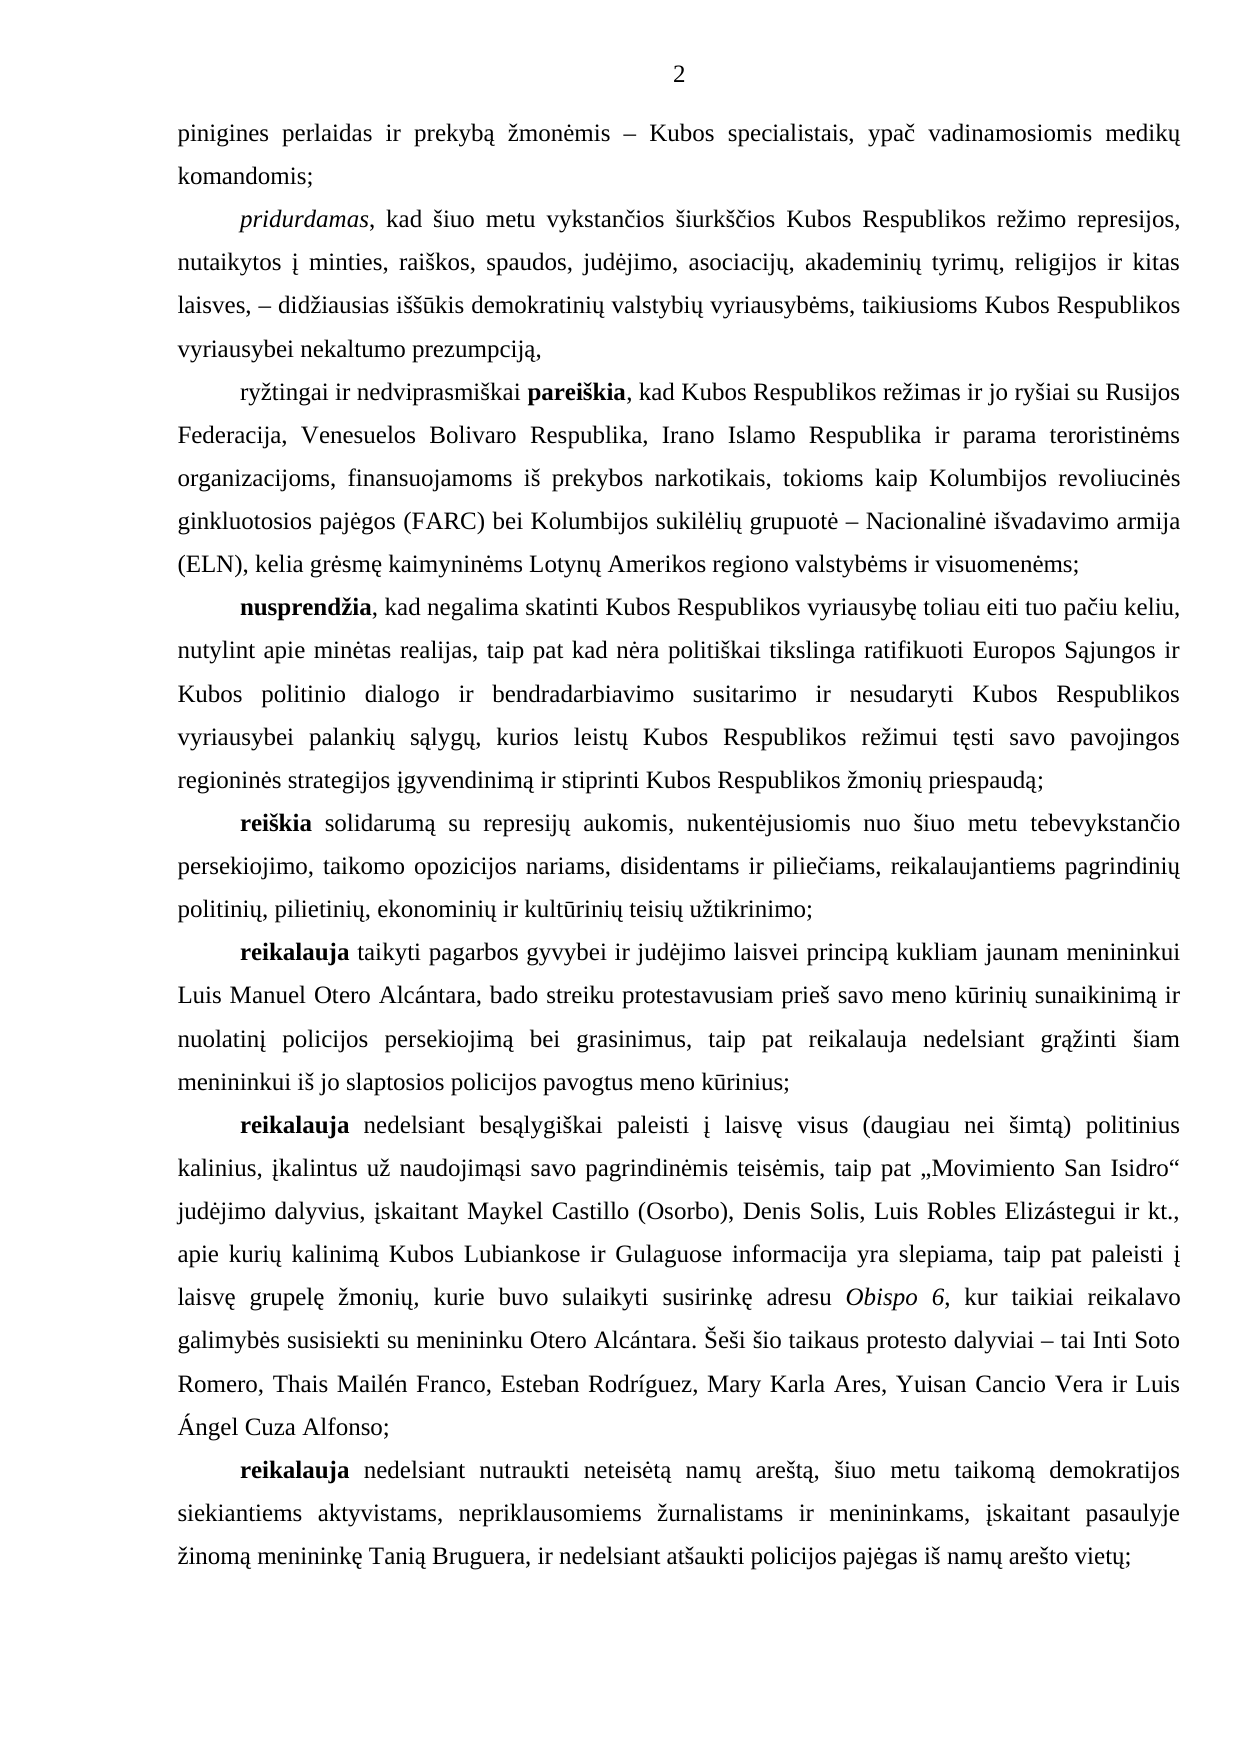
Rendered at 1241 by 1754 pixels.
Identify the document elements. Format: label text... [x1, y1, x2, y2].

text pinigines perlaidas ir prekybą žmonėmis – Kubos specialistais, ypač vadinamosiomis medikų komandomis; [177, 118, 1181, 190]
text nusprendžia, kad negalima skatinti Kubos Respublikos vyriausybę toliau eiti tuo pačiu keliu, nutylint apie minėtas realijas, taip pat kad nėra politiškai tikslinga ratifikuoti Europos Sąjungos ir Kubos politinio dialogo ir bendradarbiavimo susitarimo ir nesudaryti Kubos Respublikos vyriausybei palankių sąlygų, kurios leistų Kubos Respublikos režimui tęsti savo pavojingos regioninės strategijos įgyvendinimą ir stiprinti Kubos Respublikos žmonių priespaudą; [177, 592, 1181, 794]
text reiškia solidarumą su represijų aukomis, nukentėjusiomis nuo šiuo metu tebevykstančio persekiojimo, taikomo opozicijos nariams, disidentams ir piliečiams, reikalaujantiems pagrindinių politinių, pilietinių, ekonominių ir kultūrinių teisių užtikrinimo; [177, 808, 1181, 923]
text reikalauja nedelsiant besąlygiškai paleisti į laisvę visus (daugiau nei šimtą) politinius kalinius, įkalintus už naudojimąsi savo pagrindinėmis teisėmis, taip pat „Movimiento San Isidro“ judėjimo dalyvius, įskaitant Maykel Castillo (Osorbo), Denis Solis, Luis Robles Elizástegui ir kt., apie kurių kalinimą Kubos Lubiankose ir Gulaguose informacija yra slepiama, taip pat paleisti į laisvę grupelę žmonių, kurie buvo sulaikyti susirinkę adresu Obispo 6, kur taikiai reikalavo galimybės susisiekti su menininku Otero Alcántara. Šeši šio taikaus protesto dalyviai – tai Inti Soto Romero, Thais Mailén Franco, Esteban Rodríguez, Mary Karla Ares, Yuisan Cancio Vera ir Luis Ángel Cuza Alfonso; [177, 1110, 1181, 1441]
text pridurdamas, kad šiuo metu vykstančios šiurkščios Kubos Respublikos režimo represijos, nutaikytos į minties, raiškos, spaudos, judėjimo, asociacijų, akademinių tyrimų, religijos ir kitas laisves, – didžiausias iššūkis demokratinių valstybių vyriausybėms, taikiusioms Kubos Respublikos vyriausybei nekaltumo prezumpciją, [177, 204, 1181, 362]
text reikalauja nedelsiant nutraukti neteisėtą namų areštą, šiuo metu taikomą demokratijos siekiantiems aktyvistams, nepriklausomiems žurnalistams ir menininkams, įskaitant pasaulyje žinomą menininkę Tanią Bruguera, ir nedelsiant atšaukti policijos pajėgas iš namų arešto vietų; [177, 1455, 1181, 1570]
text ryžtingai ir nedviprasmiškai pareiškia, kad Kubos Respublikos režimas ir jo ryšiai su Rusijos Federacija, Venesuelos Bolivaro Respublika, Irano Islamo Respublika ir parama teroristinėms organizacijoms, finansuojamoms iš prekybos narkotikais, tokioms kaip Kolumbijos revoliucinės ginkluotosios pajėgos (FARC) bei Kolumbijos sukilėlių grupuotė – Nacionalinė išvadavimo armija (ELN), kelia grėsmę kaimyninėms Lotynų Amerikos regiono valstybėms ir visuomenėms; [177, 377, 1181, 578]
text reikalauja taikyti pagarbos gyvybei ir judėjimo laisvei principą kukliam jaunam menininkui Luis Manuel Otero Alcántara, bado streiku protestavusiam prieš savo meno kūrinių sunaikinimą ir nuolatinį policijos persekiojimą bei grasinimus, taip pat reikalauja nedelsiant grąžinti šiam menininkui iš jo slaptosios policijos pavogtus meno kūrinius; [177, 937, 1181, 1096]
